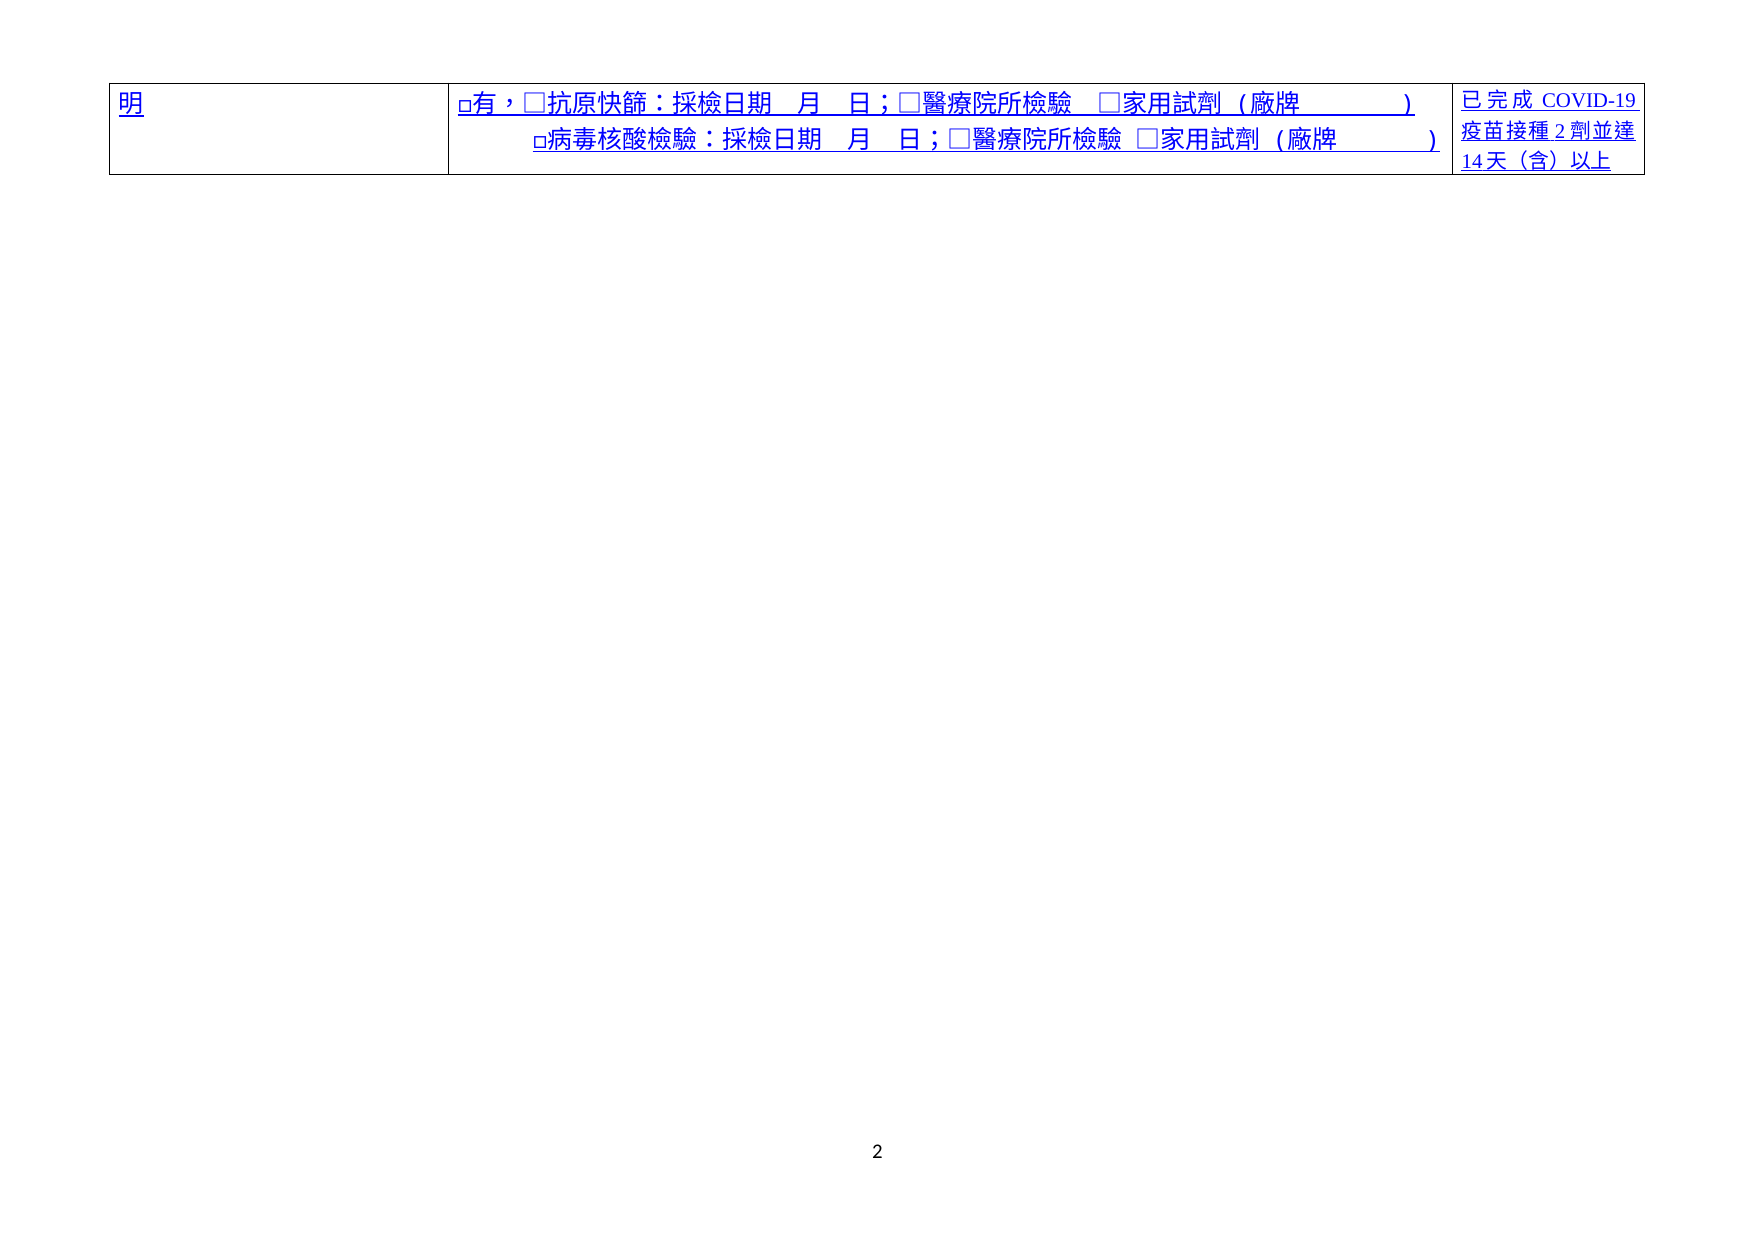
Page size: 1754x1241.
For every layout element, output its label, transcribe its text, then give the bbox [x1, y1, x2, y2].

table_cell 明 [110, 84, 448, 174]
table_cell □有，□抗原快篩：採檢日期 月 日；□醫療院所檢驗 □家用試劑 (廠牌 ) □病毒核酸檢驗：採檢日期 月 日；□醫療院所檢驗 □家用試劑 (廠牌 ) [449, 84, 1452, 174]
table_cell 已完成COVID-19疫苗接種2劑並達14天（含）以上 [1453, 84, 1644, 174]
